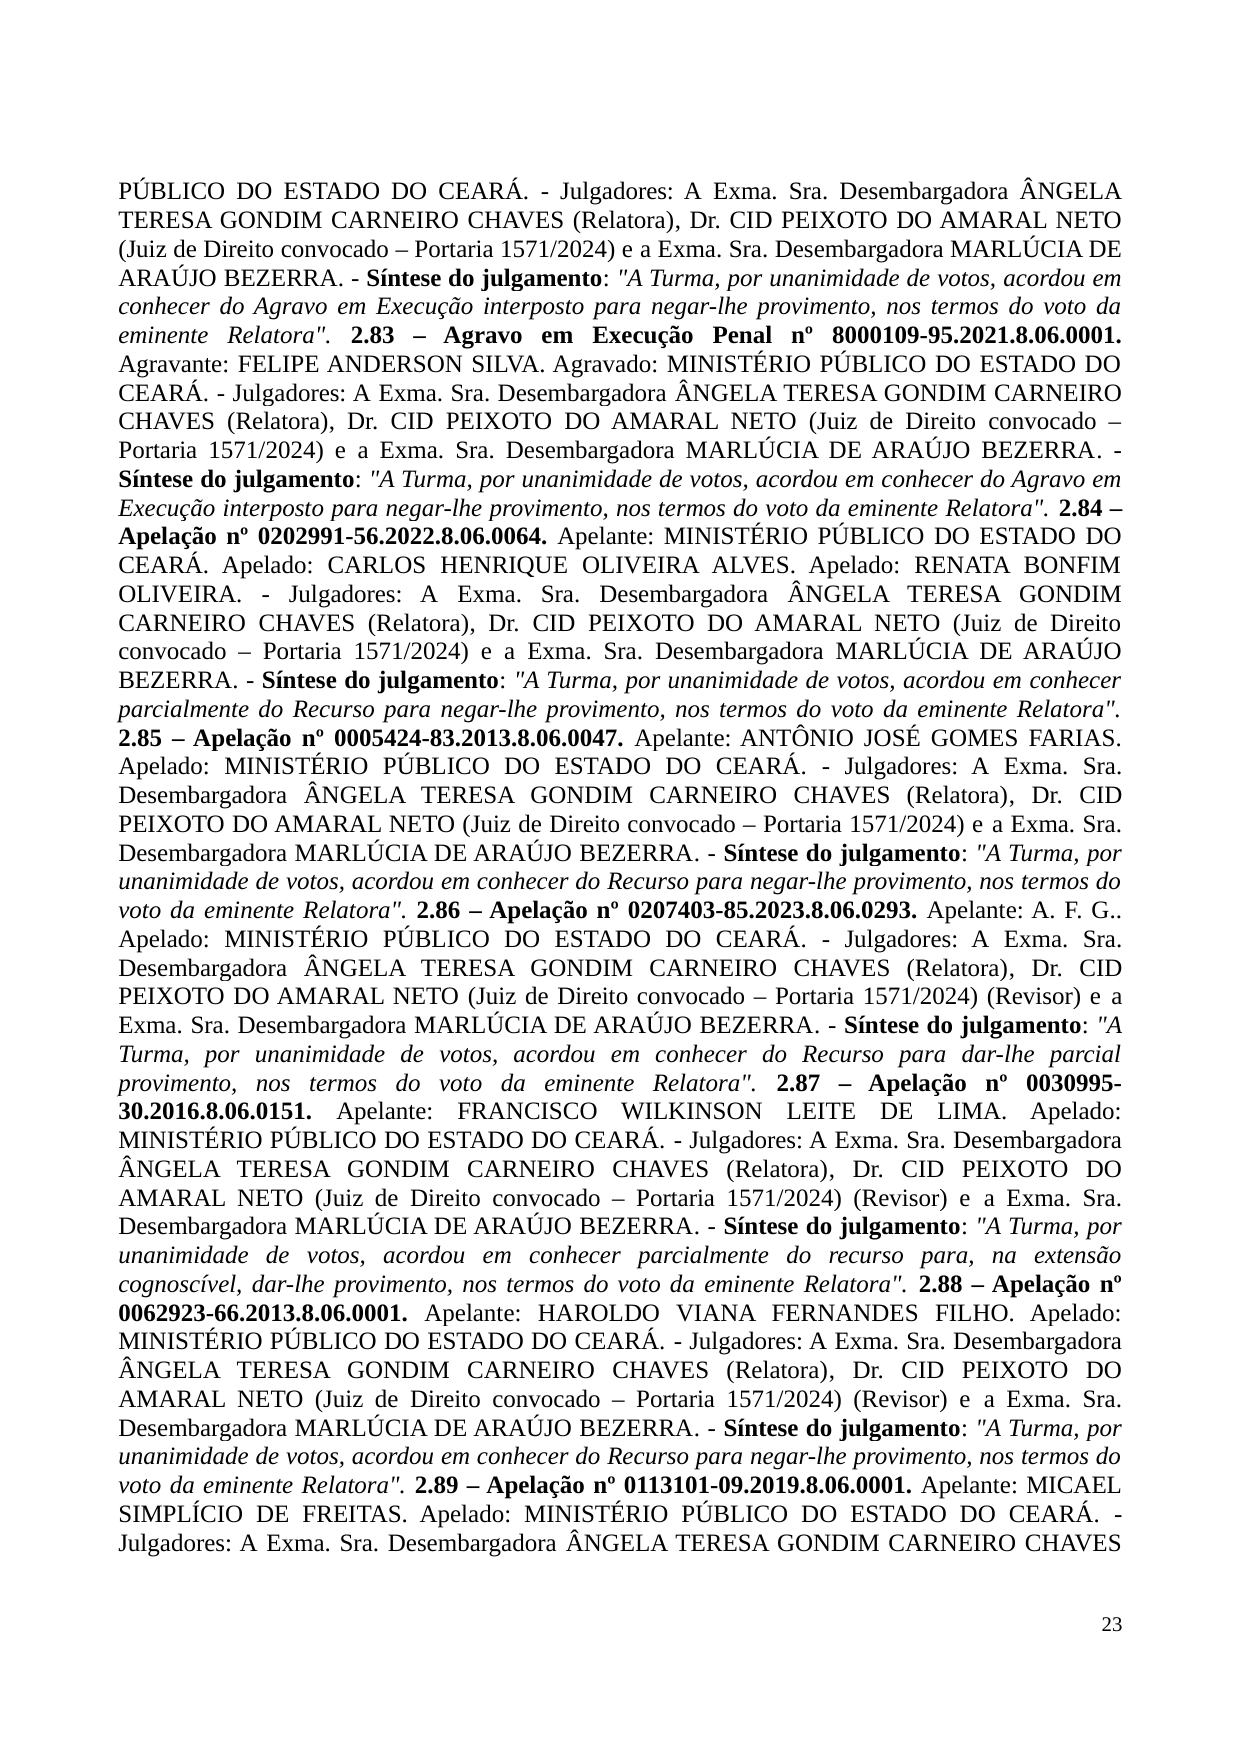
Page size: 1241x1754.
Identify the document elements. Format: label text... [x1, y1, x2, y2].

text PÚBLICO DO ESTADO DO CEARÁ. - Julgadores: A Exma. Sra. Desembargadora ÂNGELA TERESA GONDIM CARNEIRO CHAVES (Relatora), Dr. CID PEIXOTO DO AMARAL NETO (Juiz de Direito convocado – Portaria 1571/2024) e a Exma. Sra. Desembargadora MARLÚCIA DE ARAÚJO BEZERRA. - Síntese do julgamento: "A Turma, por unanimidade de votos, acordou em conhecer do Agravo em Execução interposto para negar-lhe provimento, nos termos do voto da eminente Relatora". 2.83 – Agravo em Execução Penal nº 8000109-95.2021.8.06.0001. Agravante: FELIPE ANDERSON SILVA. Agravado: MINISTÉRIO PÚBLICO DO ESTADO DO CEARÁ. - Julgadores: A Exma. Sra. Desembargadora ÂNGELA TERESA GONDIM CARNEIRO CHAVES (Relatora), Dr. CID PEIXOTO DO AMARAL NETO (Juiz de Direito convocado – Portaria 1571/2024) e a Exma. Sra. Desembargadora MARLÚCIA DE ARAÚJO BEZERRA. - Síntese do julgamento: "A Turma, por unanimidade de votos, acordou em conhecer do Agravo em Execução interposto para negar-lhe provimento, nos termos do voto da eminente Relatora". 2.84 – Apelação nº 0202991-56.2022.8.06.0064. Apelante: MINISTÉRIO PÚBLICO DO ESTADO DO CEARÁ. Apelado: CARLOS HENRIQUE OLIVEIRA ALVES. Apelado: RENATA BONFIM OLIVEIRA. - Julgadores: A Exma. Sra. Desembargadora ÂNGELA TERESA GONDIM CARNEIRO CHAVES (Relatora), Dr. CID PEIXOTO DO AMARAL NETO (Juiz de Direito convocado – Portaria 1571/2024) e a Exma. Sra. Desembargadora MARLÚCIA DE ARAÚJO BEZERRA. - Síntese do julgamento: "A Turma, por unanimidade de votos, acordou em conhecer parcialmente do Recurso para negar-lhe provimento, nos termos do voto da eminente Relatora". 2.85 – Apelação nº 0005424-83.2013.8.06.0047. Apelante: ANTÔNIO JOSÉ GOMES FARIAS. Apelado: MINISTÉRIO PÚBLICO DO ESTADO DO CEARÁ. - Julgadores: A Exma. Sra. Desembargadora ÂNGELA TERESA GONDIM CARNEIRO CHAVES (Relatora), Dr. CID PEIXOTO DO AMARAL NETO (Juiz de Direito convocado – Portaria 1571/2024) e a Exma. Sra. Desembargadora MARLÚCIA DE ARAÚJO BEZERRA. - Síntese do julgamento: "A Turma, por unanimidade de votos, acordou em conhecer do Recurso para negar-lhe provimento, nos termos do voto da eminente Relatora". 2.86 – Apelação nº 0207403-85.2023.8.06.0293. Apelante: A. F. G.. Apelado: MINISTÉRIO PÚBLICO DO ESTADO DO CEARÁ. - Julgadores: A Exma. Sra. Desembargadora ÂNGELA TERESA GONDIM CARNEIRO CHAVES (Relatora), Dr. CID PEIXOTO DO AMARAL NETO (Juiz de Direito convocado – Portaria 1571/2024) (Revisor) e a Exma. Sra. Desembargadora MARLÚCIA DE ARAÚJO BEZERRA. - Síntese do julgamento: "A Turma, por unanimidade de votos, acordou em conhecer do Recurso para dar-lhe parcial provimento, nos termos do voto da eminente Relatora". 2.87 – Apelação nº 0030995-30.2016.8.06.0151. Apelante: FRANCISCO WILKINSON LEITE DE LIMA. Apelado: MINISTÉRIO PÚBLICO DO ESTADO DO CEARÁ. - Julgadores: A Exma. Sra. Desembargadora ÂNGELA TERESA GONDIM CARNEIRO CHAVES (Relatora), Dr. CID PEIXOTO DO AMARAL NETO (Juiz de Direito convocado – Portaria 1571/2024) (Revisor) e a Exma. Sra. Desembargadora MARLÚCIA DE ARAÚJO BEZERRA. - Síntese do julgamento: "A Turma, por unanimidade de votos, acordou em conhecer parcialmente do recurso para, na extensão cognoscível, dar-lhe provimento, nos termos do voto da eminente Relatora". 2.88 – Apelação nº 0062923-66.2013.8.06.0001. Apelante: HAROLDO VIANA FERNANDES FILHO. Apelado: MINISTÉRIO PÚBLICO DO ESTADO DO CEARÁ. - Julgadores: A Exma. Sra. Desembargadora ÂNGELA TERESA GONDIM CARNEIRO CHAVES (Relatora), Dr. CID PEIXOTO DO AMARAL NETO (Juiz de Direito convocado – Portaria 1571/2024) (Revisor) e a Exma. Sra. Desembargadora MARLÚCIA DE ARAÚJO BEZERRA. - Síntese do julgamento: "A Turma, por unanimidade de votos, acordou em conhecer do Recurso para negar-lhe provimento, nos termos do voto da eminente Relatora". 2.89 – Apelação nº 0113101-09.2019.8.06.0001. Apelante: MICAEL SIMPLÍCIO DE FREITAS. Apelado: MINISTÉRIO PÚBLICO DO ESTADO DO CEARÁ. - Julgadores: A Exma. Sra. Desembargadora ÂNGELA TERESA GONDIM CARNEIRO CHAVES [118, 176, 1122, 1556]
